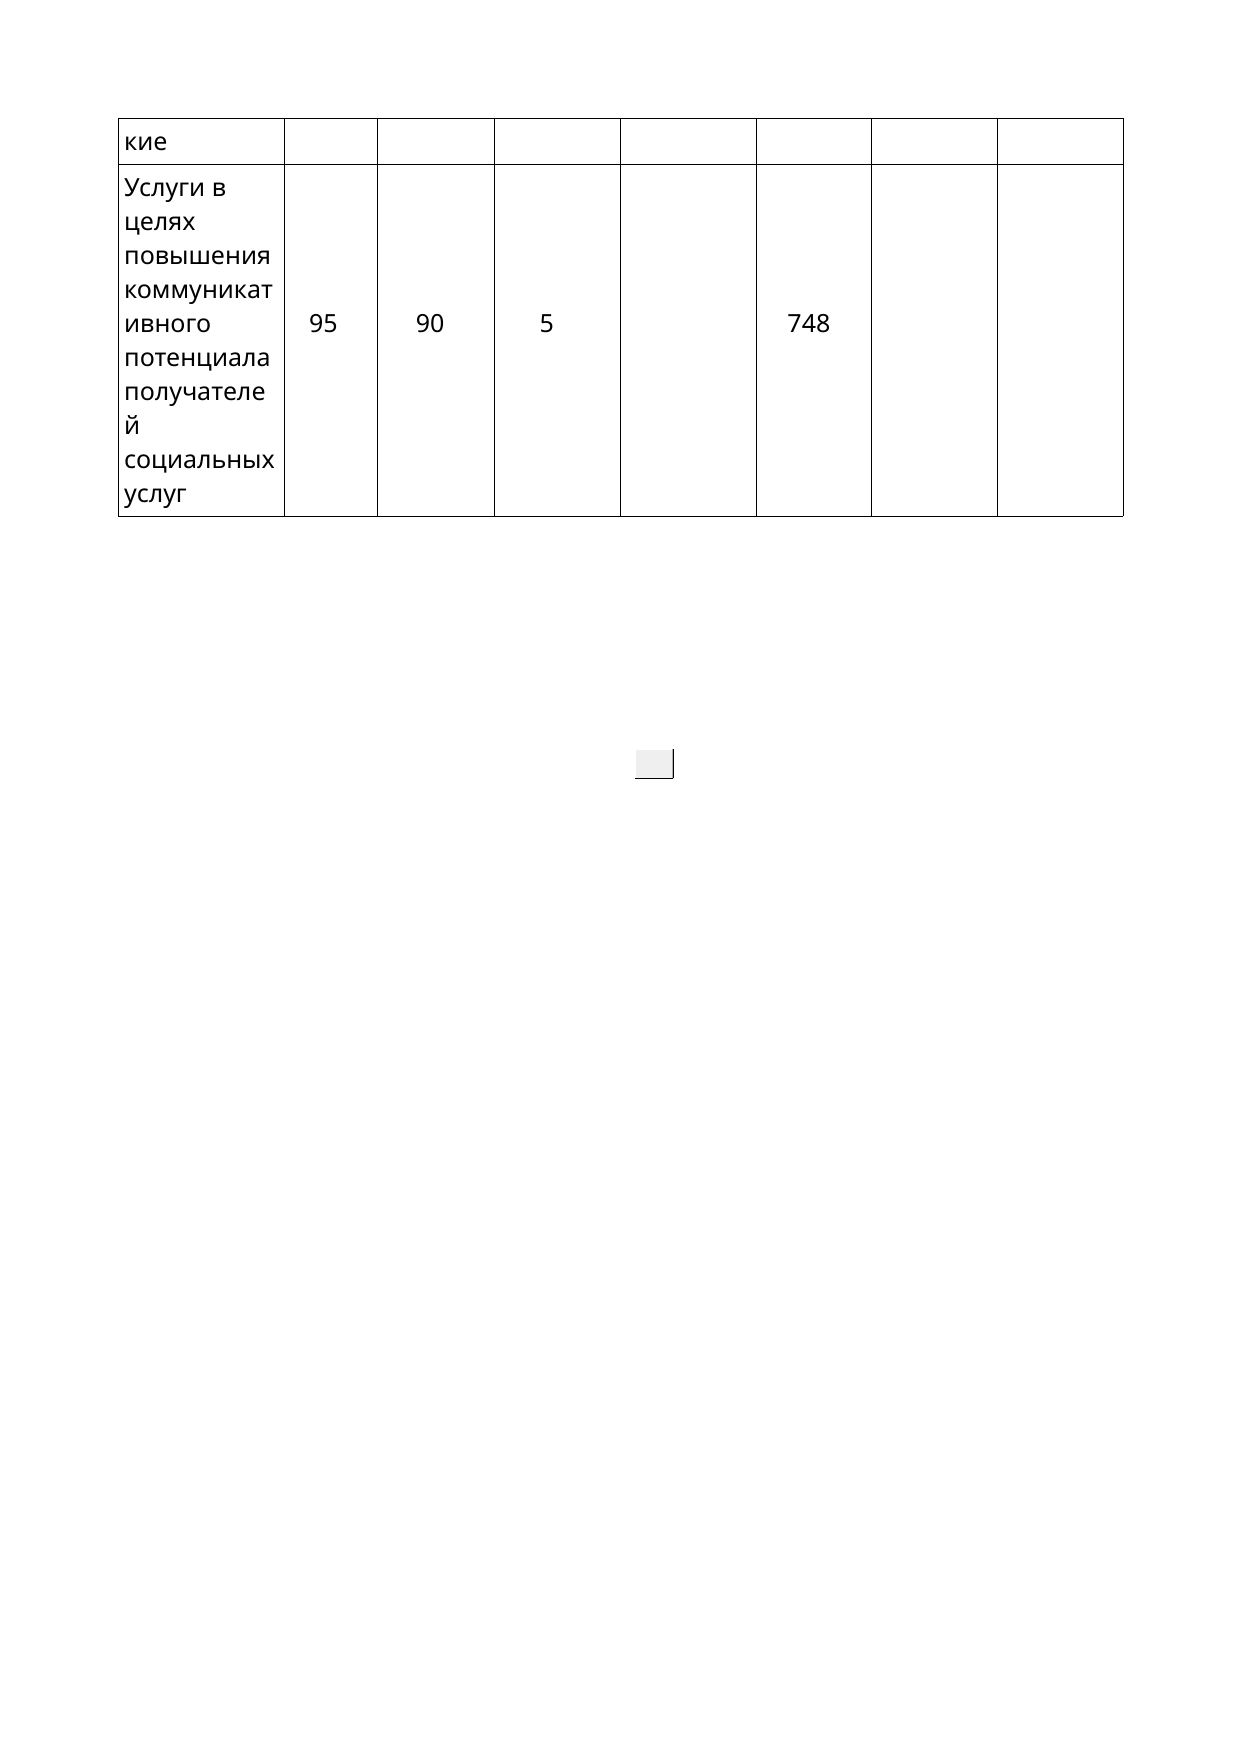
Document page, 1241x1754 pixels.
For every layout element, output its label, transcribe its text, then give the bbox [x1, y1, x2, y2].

table_cell [621, 165, 756, 516]
table_cell [378, 119, 494, 164]
table_cell 5 [495, 165, 620, 516]
table_cell [872, 165, 997, 516]
table_cell кие [119, 119, 284, 164]
table_cell [757, 119, 871, 164]
table_cell [495, 119, 620, 164]
table_cell 90 [378, 165, 494, 516]
table_cell 748 [757, 165, 871, 516]
table_cell [285, 119, 377, 164]
table_cell [872, 119, 997, 164]
table_cell [998, 165, 1123, 516]
table_cell - [621, 119, 756, 164]
table_cell Услуги в целях повышения коммуникативного потенциала получателей социальных услуг [119, 165, 284, 516]
table_cell 95 [285, 165, 377, 516]
table_cell [998, 119, 1123, 164]
